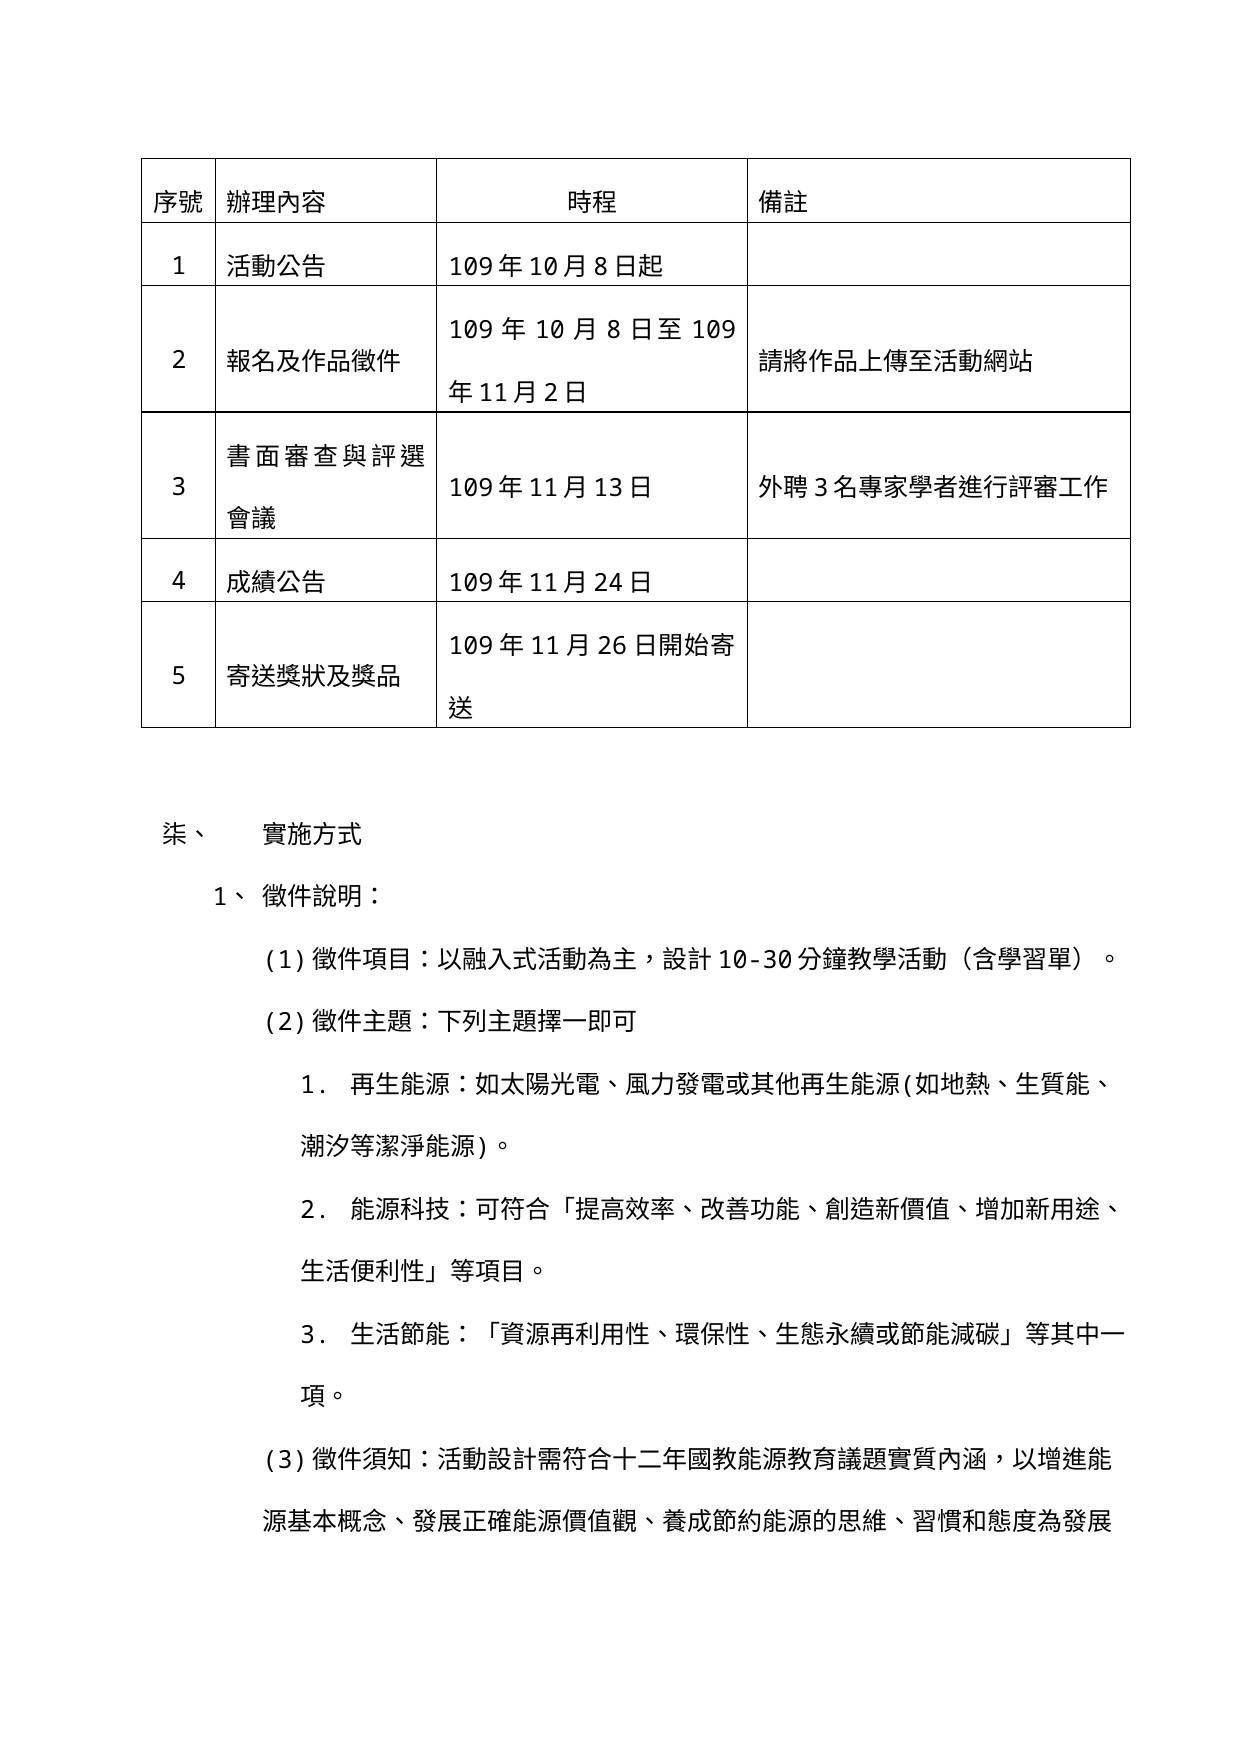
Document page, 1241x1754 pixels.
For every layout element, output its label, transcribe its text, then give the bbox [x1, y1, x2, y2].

table_cell [748, 539, 1130, 601]
list 徵件須知：活動設計需符合十二年國教能源教育議題實質內涵，以增進能源基本概念、發展正確能源價值觀、養成節約能源的思維、習慣和態度為發展面向。 [262, 1416, 1128, 1541]
list 徵件項目：以融入式活動為主，設計10-30分鐘教學活動（含學習單）。 [262, 916, 1128, 978]
table_cell 2 [142, 286, 215, 411]
table_cell 109年10月8日起 [437, 223, 747, 285]
table_cell 109年11月26日開始寄送 [437, 602, 747, 727]
table_cell 3 [142, 413, 215, 537]
list 生活節能：「資源再利用性、環保性、生態永續或節能減碳」等其中一項。 [300, 1291, 1128, 1416]
list 能源科技：可符合「提高效率、改善功能、創造新價值、增加新用途、生活便利性」等項目。 [300, 1166, 1128, 1291]
table_cell 4 [142, 539, 215, 601]
table_cell [748, 602, 1130, 727]
table_cell 109年11月13日 [437, 413, 747, 537]
table_cell 5 [142, 602, 215, 727]
table_header 辦理內容 [216, 159, 436, 222]
table_header 時程 [437, 159, 747, 222]
table_cell 成績公告 [216, 539, 436, 601]
table_cell 1 [142, 223, 215, 285]
list 實施方式 [162, 791, 1128, 853]
table_cell [748, 223, 1130, 285]
table_cell 109年11月24日 [437, 539, 747, 601]
table_header 備註 [748, 159, 1130, 222]
table_cell 書面審查與評選會議 [216, 413, 436, 537]
table_cell 寄送獎狀及獎品 [216, 602, 436, 727]
list 再生能源：如太陽光電、風力發電或其他再生能源(如地熱、生質能、潮汐等潔淨能源)。 [300, 1041, 1128, 1166]
table_cell 報名及作品徵件 [216, 286, 436, 411]
list 徵件主題：下列主題擇一即可 [262, 978, 1128, 1041]
table_cell 外聘3名專家學者進行評審工作 [748, 413, 1130, 537]
table_cell 109年10月8日至109年11月2日 [437, 286, 747, 411]
table_cell 活動公告 [216, 223, 436, 285]
table_cell 請將作品上傳至活動網站 [748, 286, 1130, 411]
table_header 序號 [142, 159, 215, 222]
list 徵件說明： [212, 853, 1128, 916]
